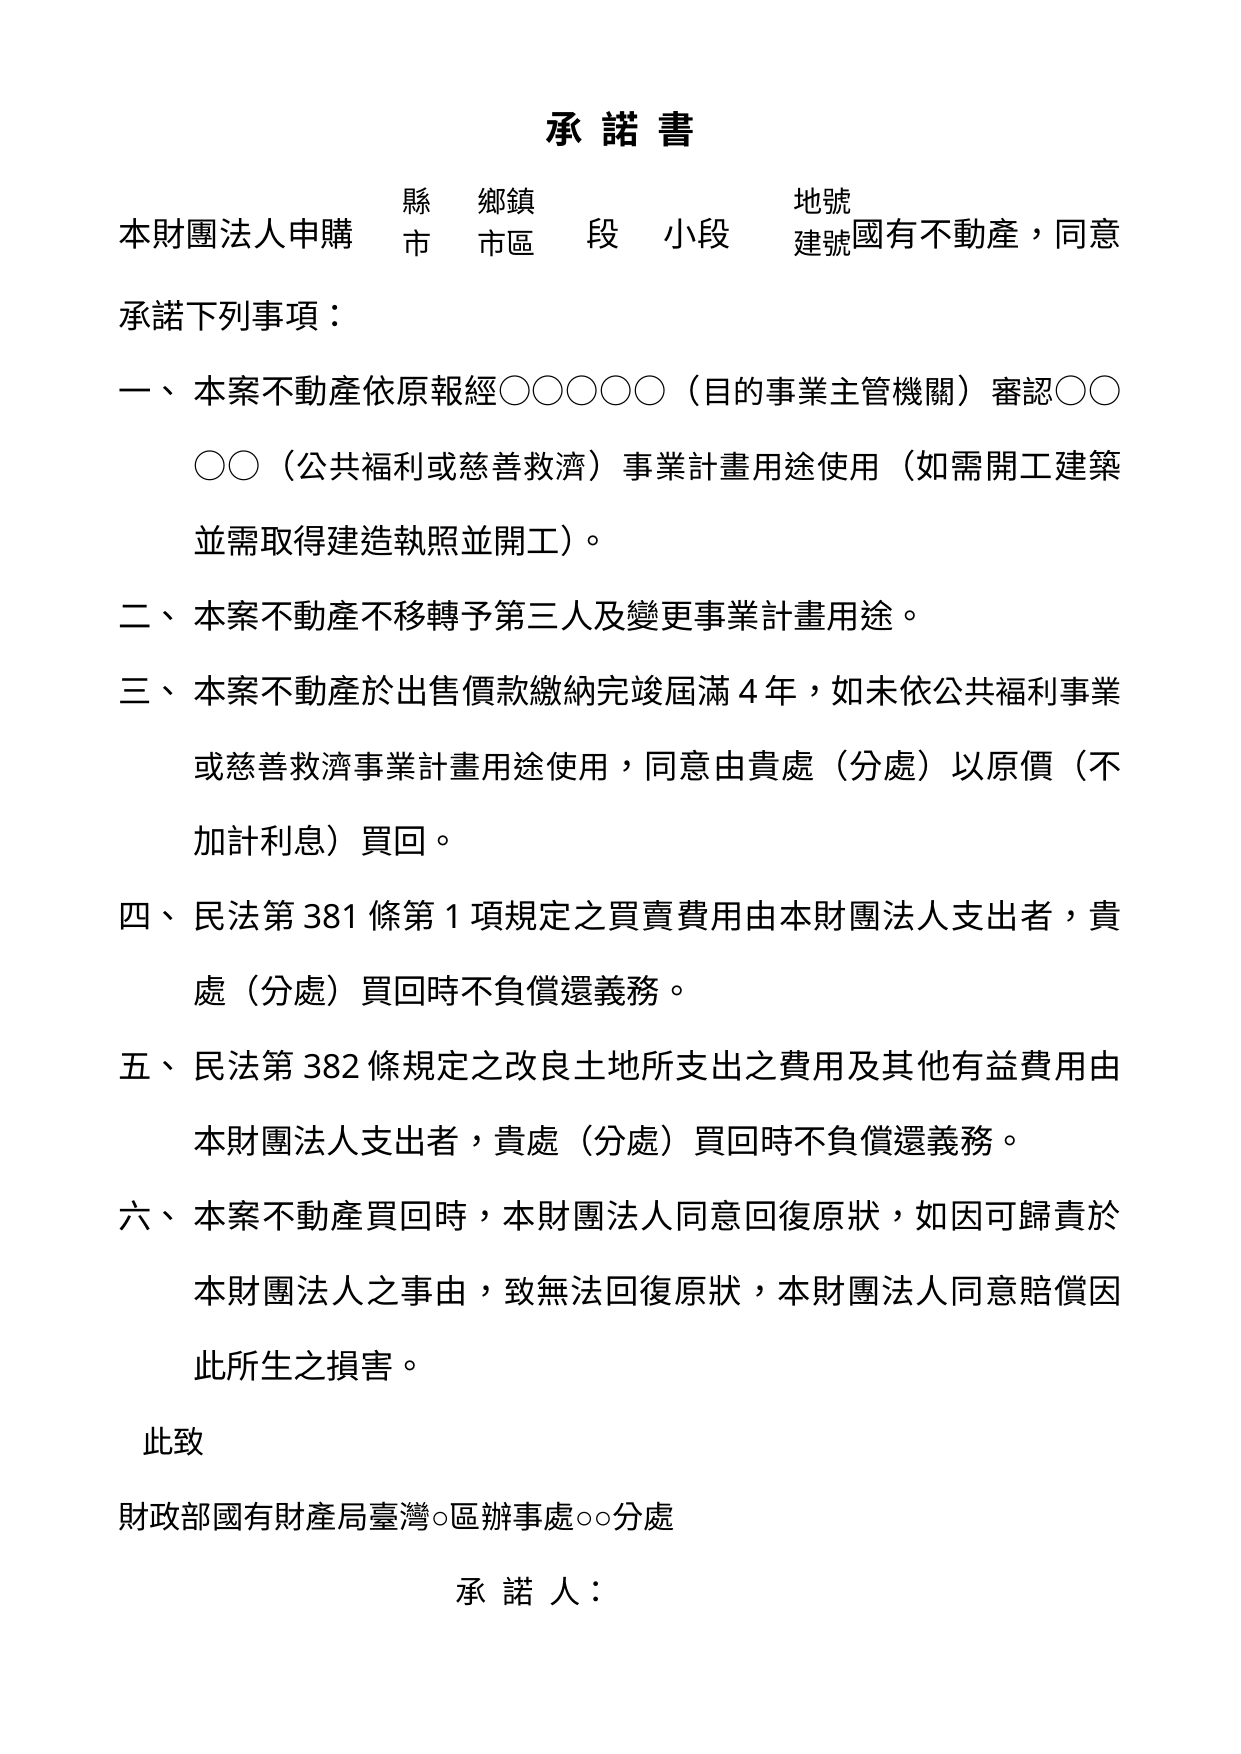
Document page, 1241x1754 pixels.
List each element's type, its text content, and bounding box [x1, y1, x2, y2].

list 本案不動產買回時，本財團法人同意回復原狀，如因可歸責於本財團法人之事由，致無法回復原狀，本財團法人同意賠償因此所生之損害。 [118, 1177, 1122, 1402]
list 本案不動產於出售價款繳納完竣屆滿4年，如未依公共褔利事業或慈善救濟事業計畫用途使用，同意由貴處（分處）以原價（不加計利息）買回。 [118, 652, 1122, 877]
text 本財團法人申購 縣市 鄉鎮市區 段 小段 地號建號國有不動產，同意承諾下列事項： [118, 164, 1122, 352]
list 本案不動產依原報經○○○○○（目的事業主管機關）審認○○○○（公共褔利或慈善救濟）事業計畫用途使用（如需開工建築並需取得建造執照並開工）。 [118, 352, 1122, 577]
text 承 諾 書 [118, 89, 1122, 164]
text 此致 [118, 1402, 1122, 1477]
text 承 諾 人： [456, 1552, 1122, 1627]
list 本案不動產不移轉予第三人及變更事業計畫用途。 [118, 577, 1122, 652]
text 財政部國有財產局臺灣○區辦事處○○分處 [118, 1477, 1122, 1552]
list 民法第381條第1項規定之買賣費用由本財團法人支出者，貴處（分處）買回時不負償還義務。 [118, 877, 1122, 1027]
list 民法第382條規定之改良土地所支出之費用及其他有益費用由本財團法人支出者，貴處（分處）買回時不負償還義務。 [118, 1027, 1122, 1177]
